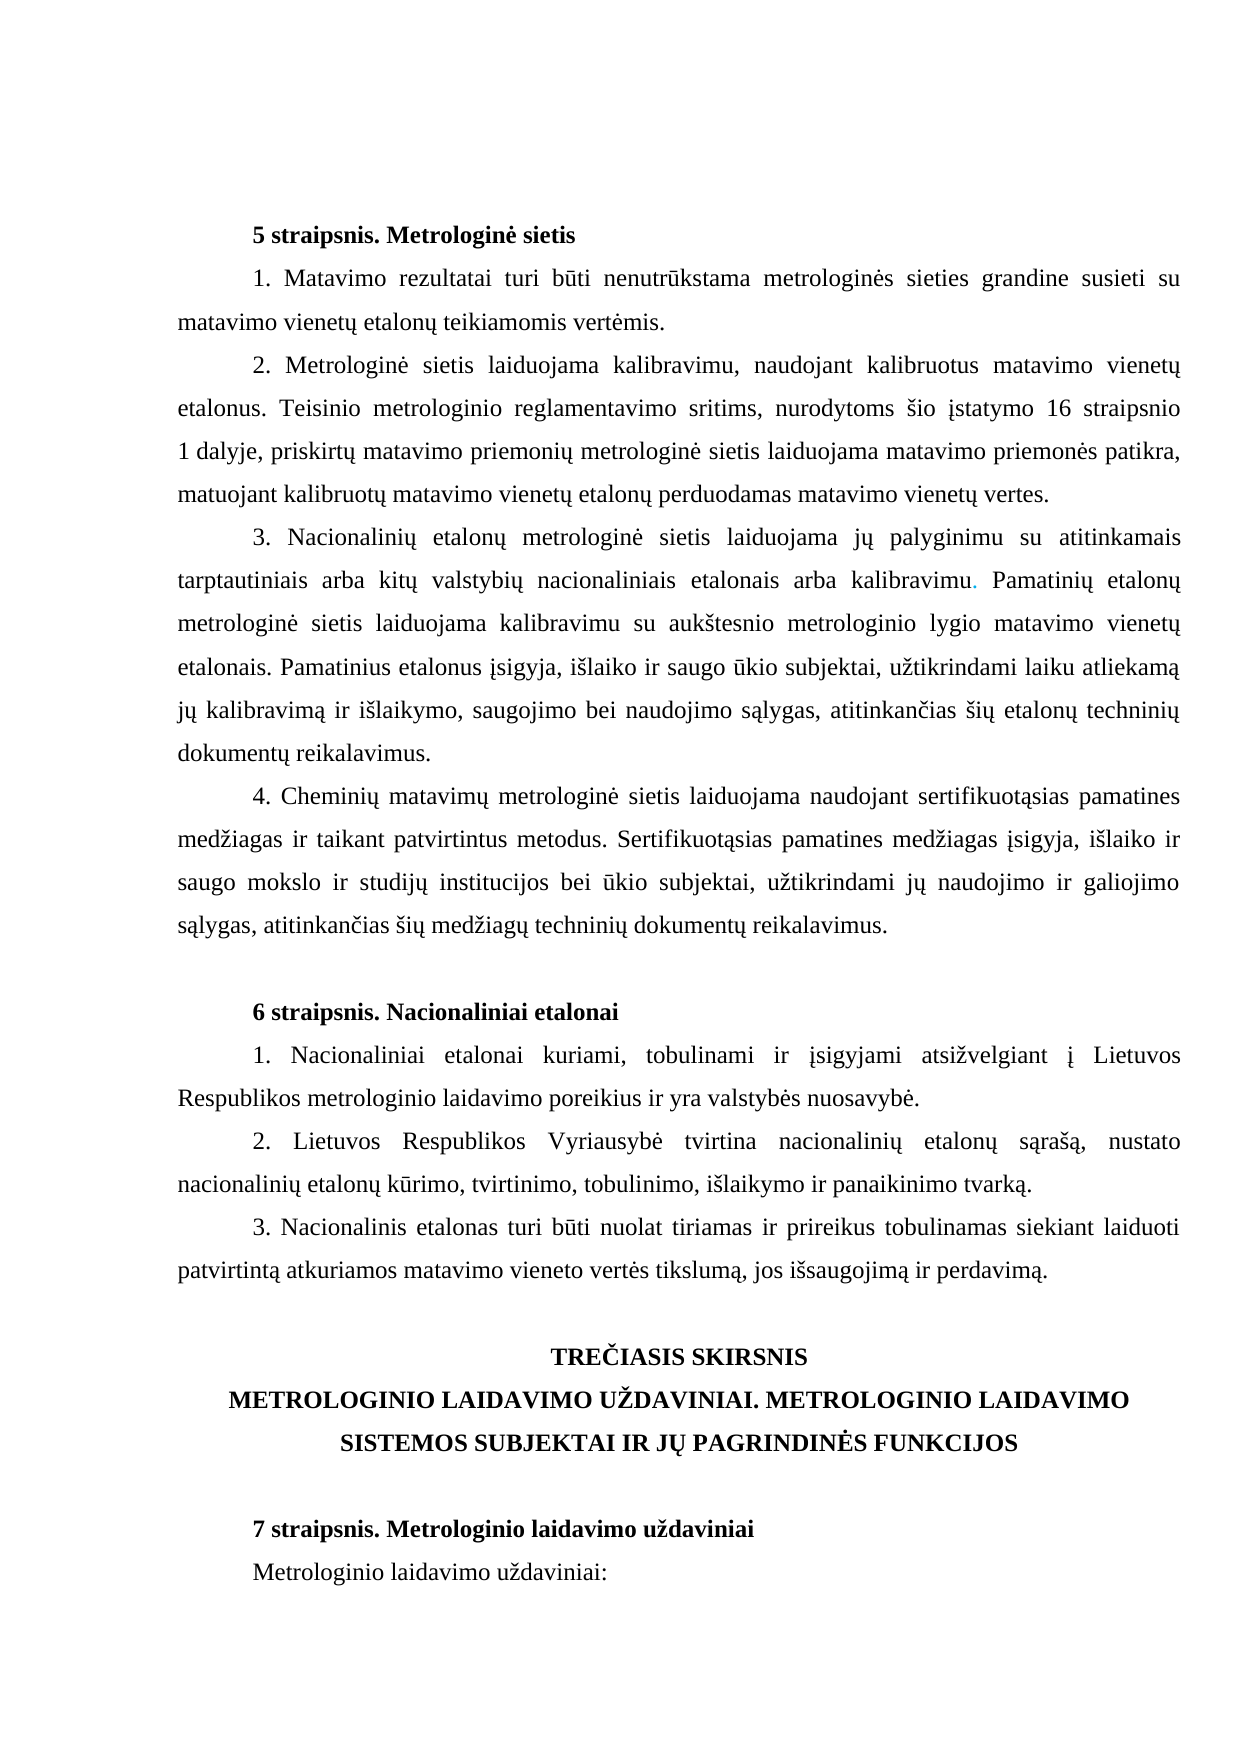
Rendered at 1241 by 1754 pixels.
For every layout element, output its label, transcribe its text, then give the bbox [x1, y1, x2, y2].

text 4. Cheminių matavimų metrologinė sietis laiduojama naudojant sertifikuotąsias pamatines medžiagas ir taikant patvirtintus metodus. Sertifikuotąsias pamatines medžiagas įsigyja, išlaiko ir saugo mokslo ir studijų institucijos bei ūkio subjektai, užtikrindami jų naudojimo ir galiojimo sąlygas, atitinkančias šių medžiagų techninių dokumentų reikalavimus. [177, 781, 1181, 939]
text 3. Nacionalinis etalonas turi būti nuolat tiriamas ir prireikus tobulinamas siekiant laiduoti patvirtintą atkuriamos matavimo vieneto vertės tikslumą, jos išsaugojimą ir perdavimą. [177, 1212, 1181, 1284]
text 2. Lietuvos Respublikos Vyriausybė tvirtina nacionalinių etalonų sąrašą, nustato nacionalinių etalonų kūrimo, tvirtinimo, tobulinimo, išlaikymo ir panaikinimo tvarką. [177, 1126, 1181, 1198]
text 5 straipsnis. Metrologinė sietis [177, 220, 1181, 249]
text 2. Metrologinė sietis laiduojama kalibravimu, naudojant kalibruotus matavimo vienetų etalonus. Teisinio metrologinio reglamentavimo sritims, nurodytoms šio įstatymo 16 straipsnio 1 dalyje, priskirtų matavimo priemonių metrologinė sietis laiduojama matavimo priemonės patikra, matuojant kalibruotų matavimo vienetų etalonų perduodamas matavimo vienetų vertes. [177, 350, 1181, 508]
text TREČIASIS SKIRSNIS [177, 1342, 1181, 1370]
text Metrologinio laidavimo uždaviniai: [177, 1557, 1181, 1586]
text METROLOGINIO LAIDAVIMO UŽDAVINIAI. METROLOGINIO LAIDAVIMO SISTEMOS SUBJEKTAI IR JŲ PAGRINDINĖS FUNKCIJOS [177, 1385, 1181, 1457]
text 3. Nacionalinių etalonų metrologinė sietis laiduojama jų palyginimu su atitinkamais tarptautiniais arba kitų valstybių nacionaliniais etalonais arba kalibravimu. Pamatinių etalonų metrologinė sietis laiduojama kalibravimu su aukštesnio metrologinio lygio matavimo vienetų etalonais. Pamatinius etalonus įsigyja, išlaiko ir saugo ūkio subjektai, užtikrindami laiku atliekamą jų kalibravimą ir išlaikymo, saugojimo bei naudojimo sąlygas, atitinkančias šių etalonų techninių dokumentų reikalavimus. [177, 522, 1181, 767]
text 7 straipsnis. Metrologinio laidavimo uždaviniai [177, 1514, 1181, 1543]
text 1. Matavimo rezultatai turi būti nenutrūkstama metrologinės sieties grandine susieti su matavimo vienetų etalonų teikiamomis vertėmis. [177, 263, 1181, 335]
text 6 straipsnis. Nacionaliniai etalonai [177, 997, 1181, 1025]
text 1. Nacionaliniai etalonai kuriami, tobulinami ir įsigyjami atsižvelgiant į Lietuvos Respublikos metrologinio laidavimo poreikius ir yra valstybės nuosavybė. [177, 1040, 1181, 1112]
